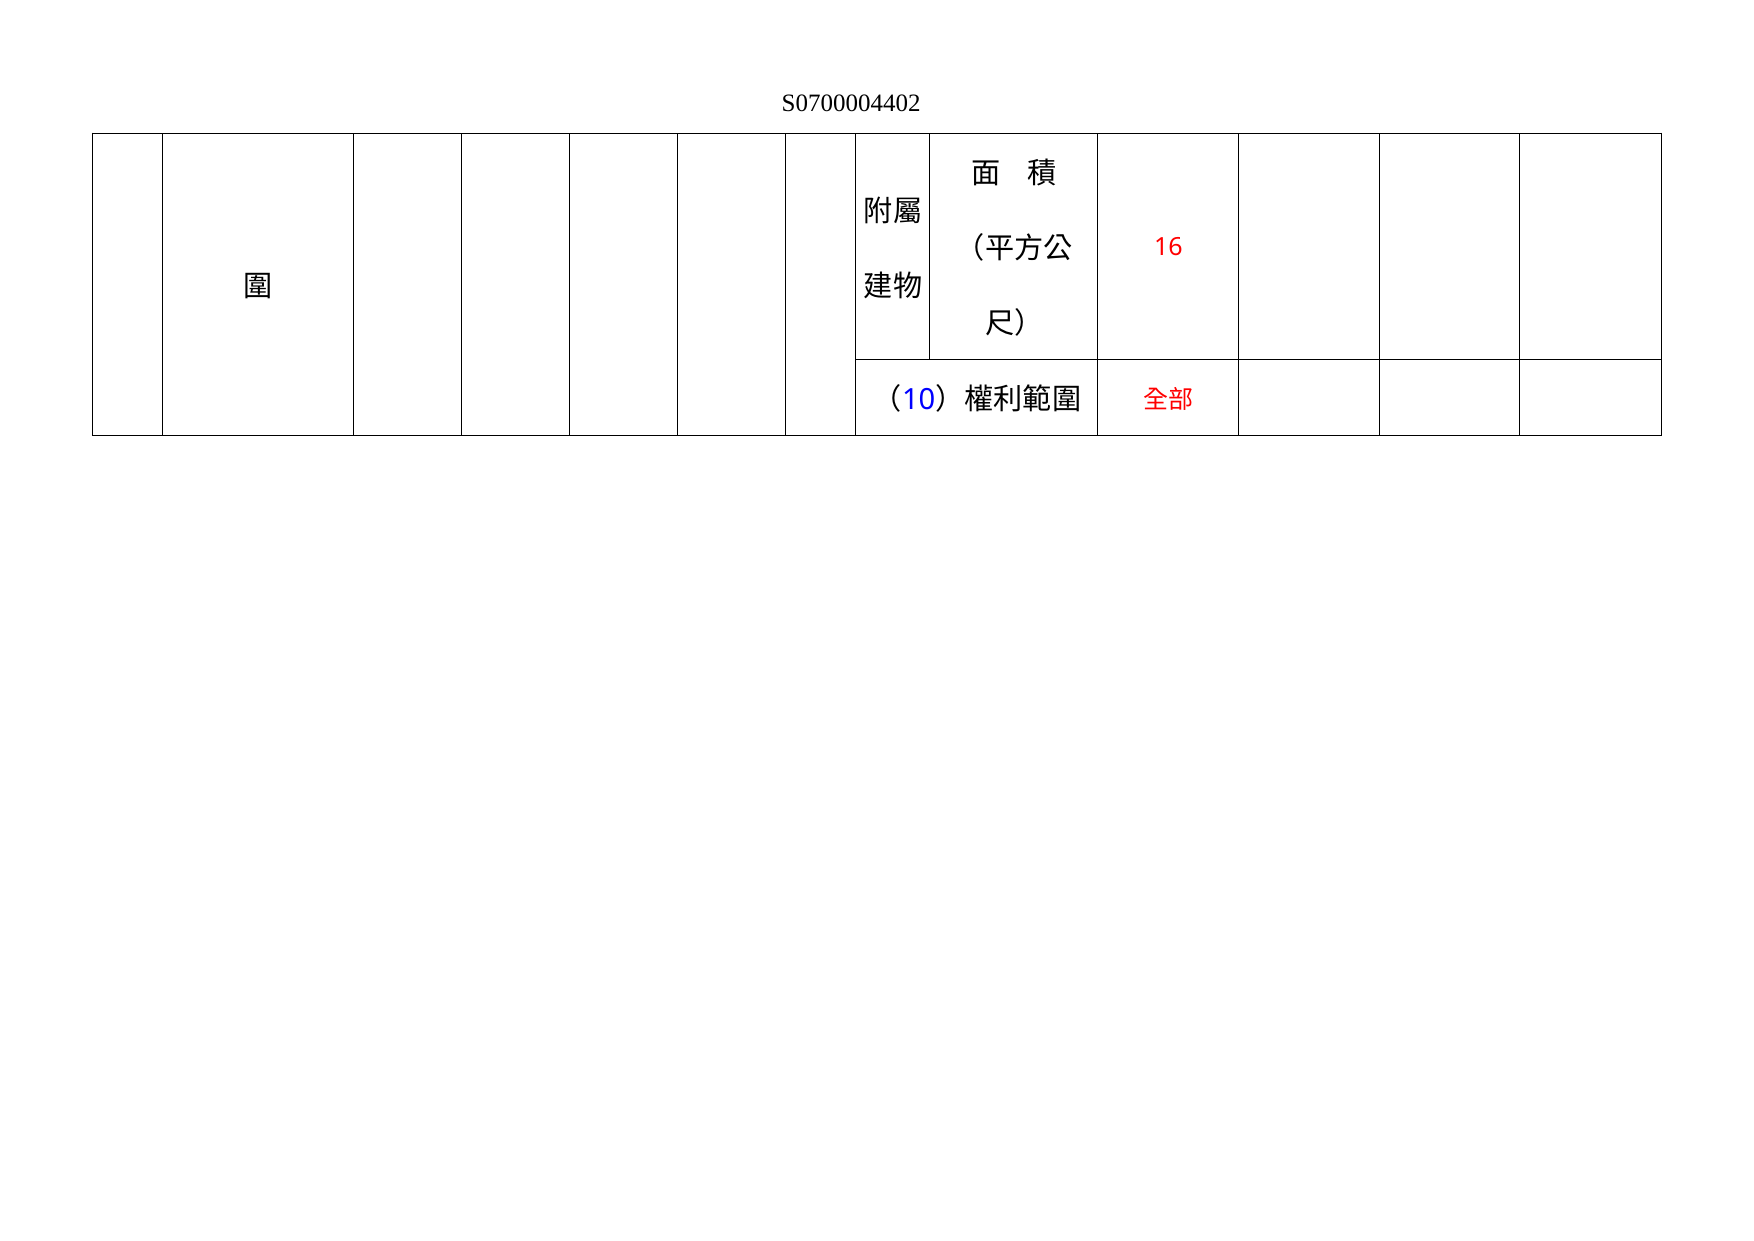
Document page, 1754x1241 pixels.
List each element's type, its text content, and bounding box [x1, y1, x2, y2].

table_cell 附屬 建物 [856, 134, 929, 359]
table_cell 面 積 （平方公尺） [930, 134, 1097, 359]
table_cell [1239, 360, 1379, 435]
table_cell （10）權利範圍 [856, 360, 1097, 435]
table_cell 16 [1098, 134, 1238, 359]
table_cell 圍 [163, 134, 353, 435]
table_cell [462, 134, 569, 435]
table_cell [354, 134, 461, 435]
table_cell 全部 [1098, 360, 1238, 435]
table_cell [93, 134, 162, 435]
table_cell [678, 134, 785, 435]
table_cell [1380, 360, 1519, 435]
table_cell [570, 134, 677, 435]
table_cell [786, 134, 855, 435]
table_cell [1520, 134, 1661, 359]
table_cell [1520, 360, 1661, 435]
table_cell [1380, 134, 1519, 359]
table_cell [1239, 134, 1379, 359]
